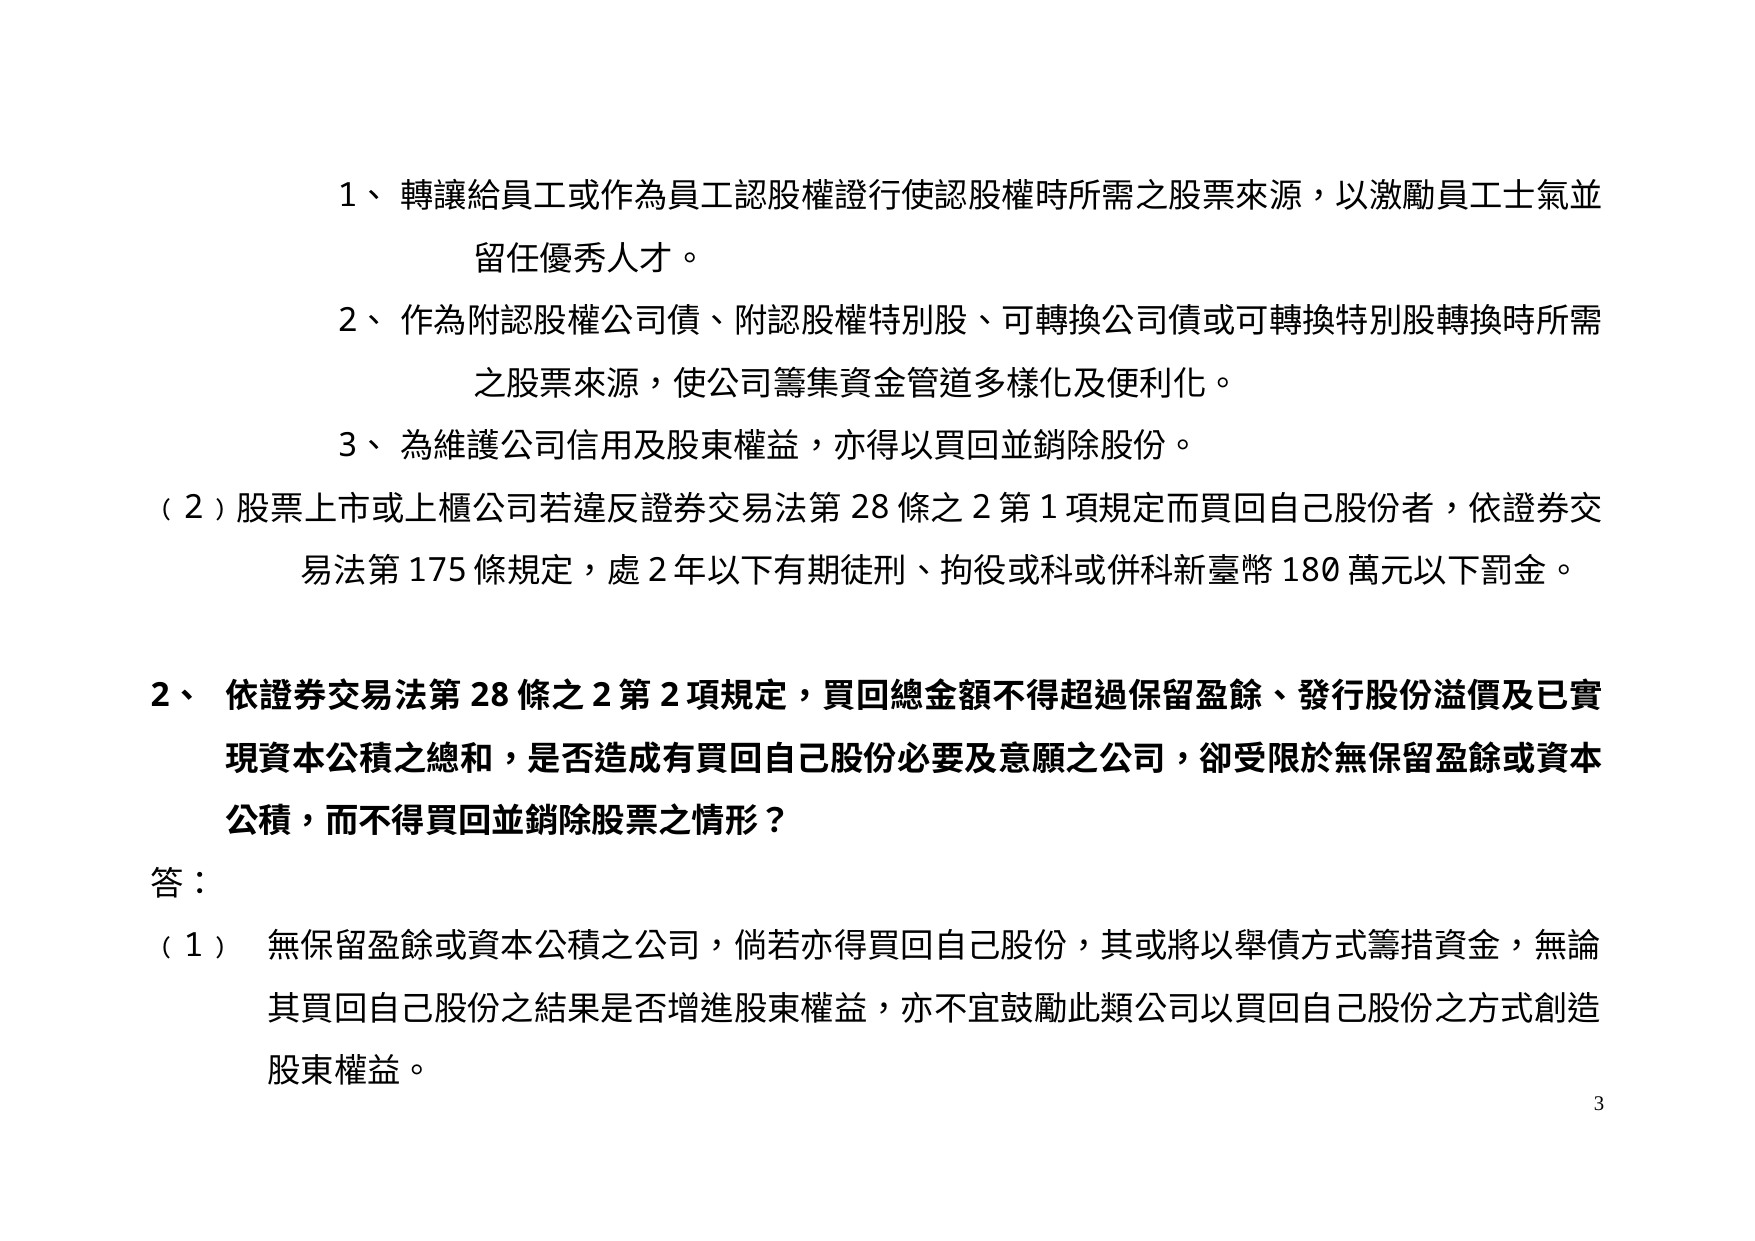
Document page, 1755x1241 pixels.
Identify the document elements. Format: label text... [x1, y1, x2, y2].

list 轉讓給員工或作為員工認股權證行使認股權時所需之股票來源，以激勵員工士氣並留任優秀人才。 [337, 151, 1604, 276]
list 為維護公司信用及股東權益，亦得以買回並銷除股份。 [337, 401, 1604, 464]
list 作為附認股權公司債、附認股權特別股、可轉換公司債或可轉換特別股轉換時所需之股票來源，使公司籌集資金管道多樣化及便利化。 [337, 276, 1604, 401]
list 無保留盈餘或資本公積之公司，倘若亦得買回自己股份，其或將以舉債方式籌措資金，無論其買回自己股份之結果是否增進股東權益，亦不宜鼓勵此類公司以買回自己股份之方式創造股東權益。 [150, 901, 1604, 1089]
list 股票上市或上櫃公司若違反證券交易法第28條之2第1項規定而買回自己股份者，依證券交易法第175條規定，處2年以下有期徒刑、拘役或科或併科新臺幣180萬元以下罰金。 [150, 464, 1604, 589]
text 答： [150, 839, 1604, 901]
list 依證券交易法第28條之2第2項規定，買回總金額不得超過保留盈餘、發行股份溢價及已實現資本公積之總和，是否造成有買回自己股份必要及意願之公司，卻受限於無保留盈餘或資本公積，而不得買回並銷除股票之情形？ [150, 651, 1604, 839]
